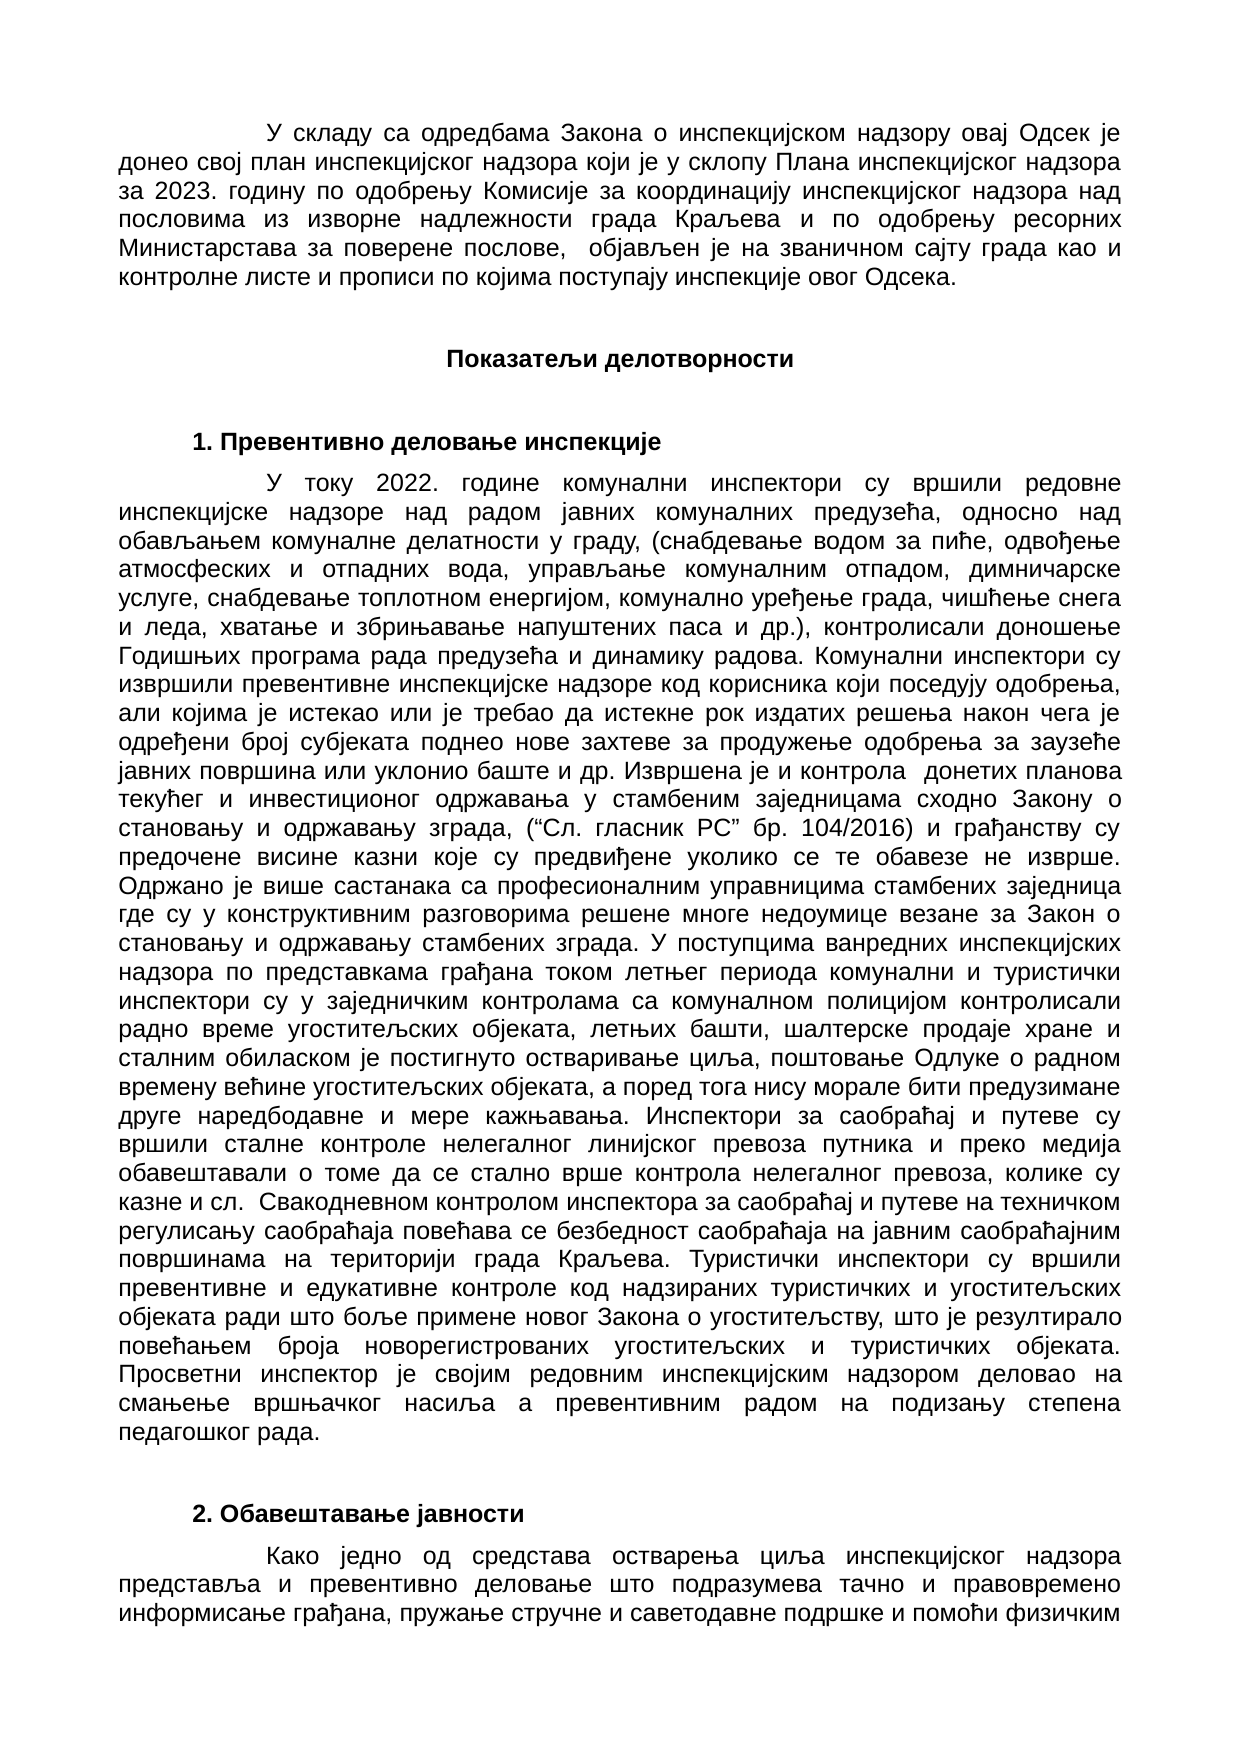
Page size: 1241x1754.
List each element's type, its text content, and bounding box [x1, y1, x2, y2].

text Показатељи делотворности [118, 344, 1122, 373]
text У складу са одредбама Закона о инспекцијском надзору овај Одсек је донео свој план инспекцијског надзора који је у склопу Плана инспекцијског надзора за 2023. годину по одобрењу Комисије за координацију инспекцијског надзора над пословима из изворне надлежности града Краљева и по одобрењу ресорних Министарстава за поверене послове, објављен је на званичном сајту града као и контролне листе и прописи по којима поступају инспекције овог Одсека. [118, 118, 1122, 291]
text Како једно од средстава остварења циља инспекцијског надзора представља и превентивно деловање што подразумева тачно и правовремено информисање грађана, пружање стручне и саветодавне подршке и помоћи физичким [118, 1541, 1122, 1627]
text У току 2022. године комунални инспектори су вршили редовне инспекцијске надзоре над радом јавних комуналних предузећа, односно над обављањем комуналне делатности у граду, (снабдевање водом за пиће, одвођење атмосфеских и отпадних вода, управљање комуналним отпадом, димничарске услуге, снабдевање топлотном енергијом, комунално уређење града, чишћење снега и леда, хватање и збрињавање напуштених паса и др.), контролисали доношење Годишњих програма рада предузећа и динамику радова. Комунални инспектори су извршили превентивне инспекцијске надзоре код корисника који поседују одобрења, али којима је истекао или је требао да истекне рок издатих решења након чега је одређени број субјеката поднео нове захтеве за продужење одобрења за заузеће јавних површина или уклонио баште и др. Извршена је и контрола донетих планова текућег и инвестиционог одржавања у стамбеним заједницама сходно Закону о становању и одржавању зграда, (“Сл. гласник РС” бр. 104/2016) и грађанству су предочене висине казни које су предвиђене уколико се те обавезе не изврше. Одржано је више састанака са професионалним управницима стамбених заједница где су у конструктивним разговорима решене многе недоумице везане за Закон о становању и одржавању стамбених зграда. У поступцима ванредних инспекцијских надзора по представкама грађана током летњег периода комунални и туристички инспектори су у заједничким контролама са комуналном полицијом контролисали радно време угоститељских објеката, летњих башти, шалтерске продаје хране и сталним обиласком је постигнуто остваривање циља, поштовање Одлуке о радном времену већине угоститељских објеката, а поред тога нису морале бити предузимане друге наредбодавне и мере кажњавања. Инспектори за саобраћај и путеве су вршили сталне контроле нелегалног линијског превоза путника и преко медија обавештавали о томе да се стално врше контрола нелегалног превоза, колике су казне и сл. Свакодневном контролом инспектора за саобраћај и путеве на техничком регулисању саобраћаја повећава се безбедност саобраћаја на јавним саобраћајним површинама на територији града Краљева. Туристички инспектори су вршили превентивне и едукативне контроле код надзираних туристичких и угоститељских објеката ради што боље примене новог Закона о угоститељству, што је резултирало повећањем броја новорегистрованих угоститељских и туристичких објеката. Просветни инспектор je својим редовним инспекцијским надзором деловаo на смањење вршњачког насиља а превентивним радом на подизању степена педагошког рада. [118, 468, 1122, 1446]
text 2. Обавештавање јавности [118, 1499, 1122, 1528]
text 1. Превентивно деловање инспекције [118, 427, 1122, 456]
